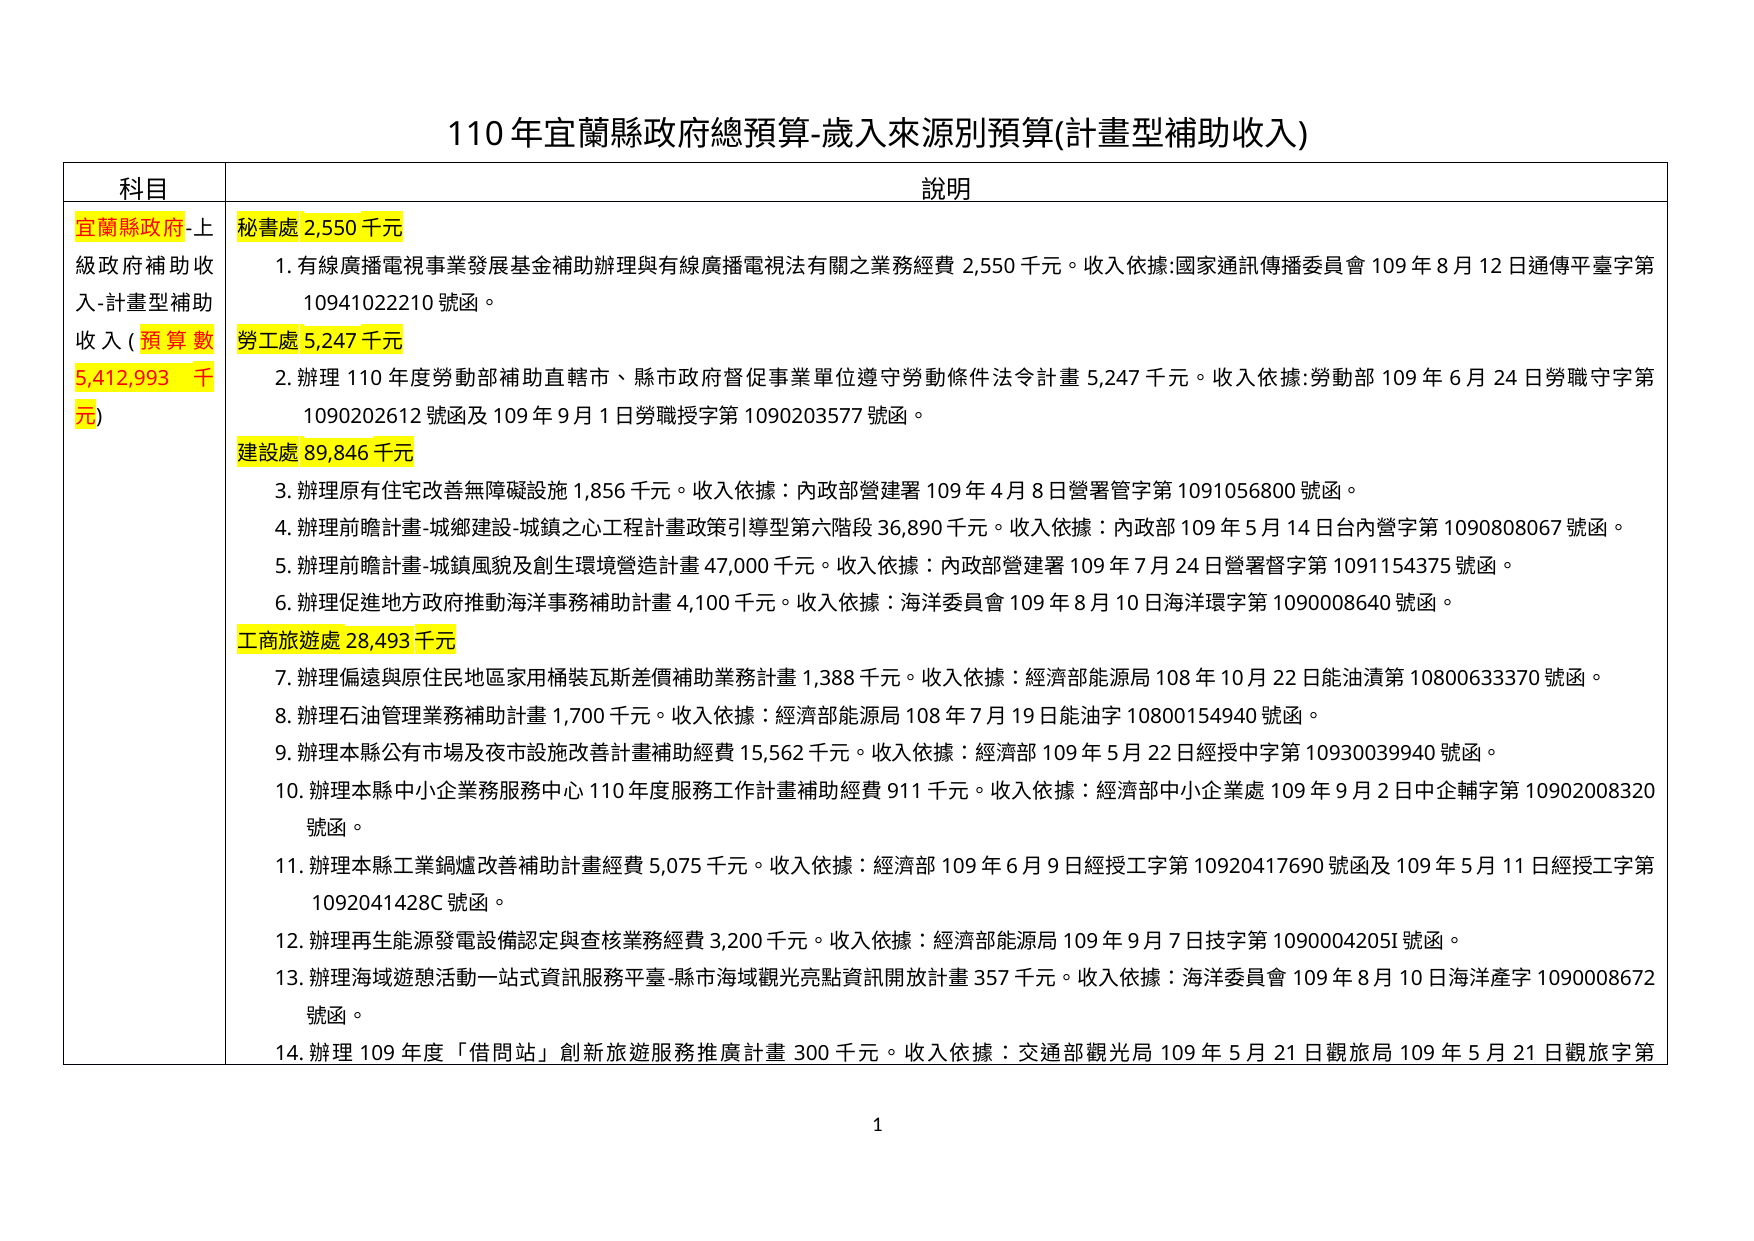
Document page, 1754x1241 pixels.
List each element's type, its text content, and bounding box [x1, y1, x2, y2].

table_cell 宜蘭縣政府-上級政府補助收入-計畫型補助收入(預算數5,412,993千元) [64, 202, 225, 1064]
table_header 科目 [64, 163, 225, 201]
table_header 說明 [226, 163, 1667, 201]
table_cell 秘書處2,550千元 有線廣播電視事業發展基金補助辦理與有線廣播電視法有關之業務經費2,550千元。收入依據:國家通訊傳播委員會109年8月12日通傳平臺字第10941022210號函。 勞工處5,247千元 辦理110年度勞動部補助直轄市、縣市政府督促事業單位遵守勞動條件法令計畫5,247千元。收入依據:勞動部109年6月24日勞職守字第1090202612號函及109年9月1日勞職授字第1090203577號函。 建設處89,846千元 辦理原有住宅改善無障礙設施1,856千元。收入依據：內政部營建署109年4月8日營署管字第1091056800號函。 辦理前瞻計畫-城鄉建設-城鎮之心工程計畫政策引導型第六階段36,890千元。收入依據：內政部109年5月14日台內營字第1090808067號函。 辦理前瞻計畫-城鎮風貌及創生環境營造計畫47,000千元。收入依據：內政部營建署109年7月24日營署督字第1091154375號函。 辦理促進地方政府推動海洋事務補助計畫4,100千元。收入依據：海洋委員會109年8月10日海洋環字第1090008640號函。 工商旅遊處28,493千元 辦理偏遠與原住民地區家用桶裝瓦斯差價補助業務計畫1,388千元。收入依據：經濟部能源局108年10月22日能油漬第10800633370號函。 辦理石油管理業務補助計畫1,700千元。收入依據：經濟部能源局108年7月19日能油字10800154940號函。 辦理本縣公有市場及夜市設施改善計畫補助經費15,562千元。收入依據：經濟部109年5月22日經授中字第10930039940號函。 辦理本縣中小企業務服務中心110年度服務工作計畫補助經費911千元。收入依據：經濟部中小企業處109年9月2日中企輔字第10902008320號函。 辦理本縣工業鍋爐改善補助計畫經費5,075千元。收入依據：經濟部109年6月9日經授工字第10920417690號函及109年5月11日經授工字第1092041428C號函。 辦理再生能源發電設備認定與查核業務經費3,200千元。收入依據：經濟部能源局109年9月7日技字第1090004205I號函。 辦理海域遊憩活動一站式資訊服務平臺-縣市海域觀光亮點資訊開放計畫357千元。收入依據：海洋委員會109年8月10日海洋產字1090008672號函。 辦理109年度「借問站」創新旅遊服務推廣計畫300千元。收入依據：交通部觀光局109年5月21日觀旅局109年5月21日觀旅字第1095000807C號函。 交通處145,823千元 辦理109年公路公共運輸多元推升計畫-「使用電子票證搭乘台灣好行旅遊優惠計畫」384千元。收入依據:交通部公路總局109年6月23日陸運計字第1090076580號函。 109年度「公路公共運輸多元推升計劃」申請計劃(第5次)經費17,273千元。收入依據:交通部公路總局109年9月1日陸運計字第1090101715號函。 109年度「公路公共運輸多元推升計劃」申請計劃(第4次)經費4,099千元。收入依據:交通部公路總局109年8月10日陸運計字第1090098734號函。 辦理公共設施管線資料庫暨管理系統整合應用建置計畫2,800千元。收入依據:內政部營建署109年8月10日營署工程字第1090060448號函。 辦理內政部108年度「市區道路養護管理暨人行環境無障礙考評計畫」甲等增額補助經費-辦理三星鄉月眉街道路改善工程5,000千元。收入依據:內政部109年5月20日內授營道字第1090808882號函。 辦理「前瞻計畫-城鄉建設-『提升道路品質計畫(內政部)』核定補助工程」等2案經費47,000千元。收入依據:內政部108年12月20日台內營字第1080823487號函。 辦理宜蘭縣大同鄉碼崙橋改建工程40,000千元。收入依據:行政院農業委員會109年8月10日農會字第1090122244號函。 辦理109年度「智慧運輸系統發展建設計畫」輔助計畫第二波經費20,000千元。收入依據:交通部109年6月4日教科字第1095005987號函。 辦理109年度「公路公共運輸多元推升計畫」申請計畫(第3次)-「幸福巴士計畫-蘇澳鎮乙類大客車、乙類無障礙大客車購車計畫」9,267千元。收入依據:交通部公路總局109年7月16日陸運計字第1090074262號函。 民政處20,470千元 辦理狀圍鄉睦鄰捐助經費10,000千元：收入依據：國防部軍備局規格鑑測中心109年8月26日備規計粽字第1090010804號函。 辦理研發替代役男入營輸送作業經費40千元。收入依據：內政部役政署109年8月5日役署甄字第1091050764號函。 辦理役政業務經費7,859千元。收入依據：內政部役政署109年8月4日役署主字第1091120090號函。 辦理新住民生活適應輔導計畫經費51千元。收入依據：內政部移民署109年7月10日移署109年7月10日移署字第1090072802號函。 辦理全國客家日活動經費300千元。收入依據：客家委員會109年5月29日客會文字第10961006751號函。 辦理客家桐花祭活動計畫經費500 千元。收入依據：客家委員會109年5月29日客會文字第10961006751號函。 辦理客家深根服務計畫經費390千元。收入依據：客家委員會109年5月29日客會文字第10961006751號函。 辦理「客語研習班」計畫經費30千元。收入依據：客家委員會109年5月29日客會文字第10961006751號函。 辦理「2020蘇澳鎮山海客家文化節」計畫經費300千元。收入依據：客家委員會109年9月4日客會文字第10961011367號函。 辦理「鄉(鎮、市、區」公所及直轄市政制前原鄉(鎮、市)民代表會配合多元目標使用規畫申請補助案-宜蘭縣羅東鎮公所興建工程規劃案)經費1,000千元。收入依據：內政部109年9月1日台內民字第1090224586號函。 地政處95,381千元 辦理圖解數位地籍圖整合建置及都市計畫地形圖套疊工作452千元。收入依據:內政部國土測繪中心108年12月26日測籍字第1081560385號函及109年7月21日測籍字第1091560227號函。 辦理社會住宅包租代管第2期計畫經費9,547千元。收入依據:內政部109年2月7日內授營土字第1090802154號函。 辦理109年度住宅補貼業務推動廢2,490千元。收入依據:內政部營建署109年6月20日營署宅字第1091128603號函。 辦理109年度住宅補貼定期查核作業費213千元。收入依據:內政部營建署109年6月20日營署宅字第1091128821號函。 辦理住宅補貼業務推動費3,461千元。收入依據:內政部營建署109年6月20日營署宅字第1091128603號函。 辦理住宅補貼定期查核作業費213千元。收入依據:內政部營建署109年6月20日營署字第1091128821號函。 辦理非都市計畫地區圖解數化地籍圖整合建置工作310千元。收入依據:內政部國土測繪中心109年7月28日測籍字第1091560239號函。 辦理邁向3D智慧國土-國家底圖空間資料基礎建設計畫之三維地籍建物整合建置工作第1期經費555千元。收入依據:內政部109年8月4日台內地字第1090263923號函。 辦理農地重劃區緊急農水路改善工程33,500千元。收入依據:行政院農業委員會109年8月10日農會字第1090122244號函。 辦理農村社區土地重劃計畫經費44,640千元。收入依據:行政院農業委員會109年8月10日農會字第1090122245號函。 水利資源處1,343,552千元 辦理水質水量保護區專戶運用小組行政作業費446千元。收入依據：經濟部水利署109年5月7日經水事字第10931034720號函。 辦理違法水井處置執行計畫3,990千元。收入依據：經濟部水利署109年7月31日經水政字第10906077700號函。 辦理汙水下水道建設計畫722,417千元。收入依據：內政部營建署109年8月10日營署水字第1091164033號函。 辦理前瞻計畫-水環境建設-縣市管河川及區域排水整體改善計畫-下水道及都市區其他排水經費104,300千元。收入依據：內政部營建署109年8月10日營署水字第1091166938號函。 辦理109年度自主防災裝備及設備強化執行計畫增加經費176千元。收入依據：行政院農業委員會水土保持局109年7月29日水保防字第1091866874號函。 辦理教育宣導計畫800千元。收入依據：行政院農業委員會109年8月10日農會字第1090122244號函。 辦理自主防災訓練管理執行計畫2,181千元。收入依據：行政院農業委員會水土保持局109年5月19日水保字第1091866763號函。 辦理山坡地保育利用管理工作績效考核獎金1,100千元。收入依據：行政院農業委員會109年8月5日農授水保字第1091865547號函。 辦理前瞻計畫-水環境建設-全國水環境改善計畫-宜蘭縣全國水環境清淨河面計畫經費9,594千元。收入依據：行政院環境保護署109年7月31日環署水字第1090058454號函。 辦理前瞻計畫-水環境建設-全國水環境水質改善業務支援計畫656千元。收入依據：行政院環境保護署109年7月31日環署水字第1090058454號函。 辦理「前瞻計畫-水與安全-縣市管河川及區域排水整體改善計畫第5批次治理工程計畫」第5案經費497,625千元。收入依據：經濟部水利署109年3月5日經水河字第10916023960號函。 辦理自主防災裝備及設備強化執行計畫267千元。收入依據：行政院農業委員會水土保持局109年5月19日水保防字第1091866763號函。 社會處406,015千元 辦理育有未滿2歲兒童育兒津貼專案服務與教育宣導計畫雞費1,588千元。 辦理守護家庭小衛星-脆弱家庭兒少社區支持服務方案經費1,448千元。 辦理身心障礙者自立生活支持服務計畫經費1,468千元。 辦理視覺功能障礙者生活重建服務計畫經費1,331千元。 辦理行動無礙幸福啟程-宜蘭縣復康巴士交通服務計畫經費1,726千元。 辦理心智障礙者雙老家庭支持整合服務計畫經費1,671千元。 辦理未成年懷孕少女處遇及未成年父母支持服務方案經費900千元。 辦理身心障礙者主動關懷服務方案1,225千元。收入依據：衛生福利部109年3月31日衛授家字第1090500492號及衛生福利部社會及家庭署108年11月28日社家企字第1080502587號函。 辦理低收入戶及中低收入戶促進就業服務方案經費1,224千元。 辦理經濟弱勢家戶脫貧自立服務方案經費613千元。 辦理遊民關懷服務實施第十年計畫計畫經費639千元。 辦理物資銀行實施第七年計畫經費612千元。 辦理社區育成發展中心計畫753千元。 辦理提升社工人員執業安全計畫經費80千元。收入依據：衛生福利部109年3月31日衛授家字第1090500492號及108年11月29日衛部救字第1081370197號函。 辦理兒少性剝削防治方案經費220千元。 辦理性騷擾防治服務計畫經費667千元。收入依據：衛生福利部109年3月31日衛授家字第1081461341號函。 辦理家庭暴力相對人庭前認知輔導服務方案經費1,092千元。辦理家庭暴力相對人整合性服務計畫經費1,673千元。收入依據：衛生福利部109年3月31日衛授家字第1090500492號及108年12月2日衛部字第1081763079A號函。 辦理家外安置兒少替代性照顧資源強化計畫經費854千元。收入依據：衛生福利部109年3月31日衛授家字第1090500492號函及衛生福利部社會及家庭署109年02月21日1090600083號函。 辦理溪南地區兒少拒毒預防個案輔導方案經費850千元。收入依據衛生福利部5月19日衛部護字第1090117324號函及109年3月4日衛部護字第1091460143號函。 辦理藥癮者家庭支持服務及資源培力計畫經費750千元。收入依據：衛生福利部109年4月28日衛部救字第1090113669號函及109年3月9日衛部救字第1091360653號函。 辦理建立社區照顧關懷據點並設置巷弄長照站整合計畫經費112,706千元。收入依據：衛生福利部社會及家庭署109年7月23日社家老字第1090800477號函。 補助各鄉(鎮、市)公所辦理健保業務經費3,738千元。收入依據衛生福利部中央健康保險署109年7月22日健保承字第1090030542號函。 辦理因應社會救助法修正增加之身心障礙者生活補助費20,457千元。收入依據:衛生福利部社會及家庭署109年7月10日社家障字第1090700916號函。 辦理前瞻計畫-城鄉建設-公共服務據點整備-工有危險建築補強重建有關公有社區活動中心耐震評估及整建計畫第二期(108-109年)第三階段經費2,888千元。收入依據:衛生福利部109年5月12日衛部救字1091361577H號函。 辦理「109年『企』志高昂、『耆』蹟再現-高齡志工策進服務計畫」260千元。收入依據:衛生福利部109年6月24日衛部救字第1090013873A號函。 辦理托育公共及準公共化服務暨托育管理經費41,407千元。 辦理托育公共及準公共化服務暨托育管理-專案人力經費899千元。收入依據:衛生福利部社會及家庭署109年8月3日社家支字第1090901000號函。 辦理特殊境遇家庭扶助經費4,333千元。收入依據：衛生福利部社會及家庭署109年7月14日社家支字第1090106594號函及109年2月17日社家支字第1090900181號函。 辦理育有未滿2歲兒童育兒津貼160,924千元。收入依據:衛生福利部社會及家庭署109年7月27日社家幼字第1090600788號函。 辦理中低收入老人補助裝置假牙實施計畫經費1,766千元。收入依據衛生福利部社會及家庭署109年7月24日社家老字第1090800469號函。 辦理發展遲緩兒童早期療育費用1,469千元。收入依據:衛生福利部社會及家庭署109年7月29日社家支字第1090900988號函。 辦理因應社會救助法修正新增支中低收入老人生活津貼經費3,199千元。收入依據:衛生福利部社會及家庭署109年7月23日社家老字第1090800468號函。 辦理社福中心及網路資源布建-社會(家庭)福利服務中心業務經費15,713千元。收入依據:衛生福利部社會及家庭署109年8月26日社家支字第10909011109號函。 辦理脫貧方案家庭服務人力經費808千元。 辦理增聘兒少保護性社工人力經費4,151千元。 辦理優化保護服務、提升風險控管保護性社工人力經費4,646千元。 辦理地方政府進用社工人力經費2,913千元。收入依據:衛生福利部109年8月6日衛部會字第1092460492號函。 辦理充實地方政府社工人力配置及進用計畫-190家暴性侵防治人力經費2,354千元。收入依據:衛生福利部109年8月6日衛部護字第1091460711號函。 教育處3,025,395千元 道路交通秩序與交通安全改進方案計畫經費690千元。收入依據：交通部109年7月30日交安字第1095009713號函。 推動辦理美感與藝術教育相關措施經費5,346千元。 高級中等以下學校辦理藝術才能(資賦優異)班及藝文設施等相關經費1,806千元。 推動教師專業發展支持系統、教師專業發展實踐方案中央輔導群及辦理因才網經費5,228千元。 辦理成人教育、補習班、兒童課後照顧中心、社會童軍教育、非正規教育認證課程等計畫經費25,681千元。 新住民子女教育行政人力、培訓新住民語文師資及推動新住民語文課程相關計畫經費3,800千元。 推動國中小閱讀計畫及本國語文教育活動等計畫經費2,349千元。 校園安全維護與防治學生藥物濫用、校外生活輔導、軍訓教官課稅配套、反毒活動中輟生輔導等計畫經費4,518千元。 辦理學校安全衛生管理人員研習、潔能系統、推動環境教育、促進學校學生健康計畫經費等相關計畫經費7,397千元。 辦理數位機會中心設置、營運、督導及數位學伴計畫經費3,925千元。 辦理人工智慧技術、應用人才培育計畫、中小學數位學習深耕計畫、推動高級中等學校創新自造教育計畫等計畫經費5,970千元。 辦理氣候變遷人才培育及校園防災教育推動、永續循環校園計畫經費3,330千元。 辦理高中職優質化、均質化實施方案、校外實習及提升實習實作能力等計畫經費8,8827千元。 改善公立高級中等學校修繕經費及附設國中部學校充實行政人力經費21,215千元。 推動多元入學、適性入學宣導、學生學習表現及成效蒐集、處裡不適任教師、教師諮商輔導支持服務等經費5,166千元。 辦理學生學習扶助方案(含開班、課中學習扶助增置代理教師、整理行政等)計畫經費29,037千元。 推動實驗教育計畫經費1,600千元。 辦理科學教育計劃、學科能力競賽及科學班、奧林匹亞等國際評比、地方教育統合視導、校長支持、教師介聘及教學卓越獎等計畫相關4,030千元。 辦理十二年國民基本教育課程綱要、精進國民中小學教學品質、教課書審查等相關計畫經費23,705千元。 提升英語教學成效計畫、國際教育、引進外籍教學人力等提升英語學習成效之計畫經費1,804千元。 發展特色學校、國民小學弱勢學生兒童課後照顧(含夜光天使)、課照身障專班服務費用、建置中央課程與教學輔導諮詢教師團隊等計畫經費21,565千元。 國民中小學校舍耐震能力評估及補強經費63,767千元。 改善國民中小學校園環境、老舊廁所、師生宿舍發展偏鄉教育相關計畫及教育優生區等計畫經費55,680千元。 國民中小學弱勢學生代收代辦費補助4,100千元。 辦理國民中小學本土教育經費1,635千元。 提高國小教師員額編制經費118,311千元。 增置公立國民中學教學人力經費23,186千元。 教師課稅相關配套所需費用(含幼兒園)253,294千元。 推動國民中學學生生涯發展教育及國中教育會考考試務工作等計畫經費12,763千元。 推動鼓勵家長參與教育計劃、強化校園安全防護工作、國民中小學及幼兒園場所公共意外責任保險經費1,586千元。 辦理學前教育業務經費1,220,945千元。 推動特殊教育工作經費58,843千元。 辦理國民中小學輔導教師之減授課節數鐘點費、增置專任輔導教師、專任專業輔導人員人事及學生輔導諮商中心運作等經費55,819千元。 辦理國民中小學及幼兒園學生投保團體保險經費9,800千元。 推動體育班經營管理與課程教學、辦理運動競賽與學校體育活動、整備學校運動場設備器材、促進棒球、籃球、足球等各項球類發展計畫經費等計畫經費95,208千元。收入依據：教育部109年8月6日臺教會(四)字第1090115223F號函。 辦理教育雲、縣市網路中心維運、校園網路電路費、科技輔助自主學習、資訊科技融入教學及科技教育推動總體計畫等經費15,261千元。收入依據：教育部109年8月6日臺教會(四)字第1090115223F號函、教育部國民及學前教育署109年8月24日臺教會國署國字第1090094770號函。 辦理原住民族教育資源中心、發展原住民族國民中小學教育文化特色及充實設備器材、推動原住民族時按教育及特色課程、等計畫經費36,495千元。收入依據：教育部109年8月6日臺教會(四)字第1090115223F號函、原住民族委員會109年8月7日原民綜字第1090042783號函。 辦理全國原住民運會計劃經費42,000千元。收入依據：教育部體育署109年7月31日臺教體署計字第1090025905號函。 鼓勵原住民學生多元智能發展、南島民族傳統競技交流、強化原住民人才訓練、補助重點學校教練指導、選手營養費、移地訓練、器材設備及發展運動特色等經費7,259千元。收入依據：教育部109年8月6日臺教會(四)字第1090115223F號函、原住民族委員會109年8月7日原民綜字第1090042783號函。 辦理前瞻計畫-數位建設-強化智慧學習暨教學計畫經費、數位教學教師增能課程、校園5G示範應用教室與學習載具及學校智慧網路環境計學術網路提升計畫經費13,145千元。 辦理前瞻計畫-人才培育促進就業建設-2030雙語國家政策-建置雙語化國家計畫經費30,366千元。 辦理前瞻計畫-城鄉建設-體育休閒站計畫、充實全民運動環境計畫經費88,783千元。 辦理前瞻計畫-城鄉建設公立高級中等以下學校電力系統改善暨冷氣裝設計畫經費630,190千元。收入依據：教育部109年8月12日臺教會(四)字第1090116696F號函。 農業處250,221千元 辦理推動畜產品安全生產及產銷履歷驗證計畫30千元。 辦理草食家畜產業加值及競爭力優化計畫200千元。 辦理各地禽品抽驗及標示檢查計畫73千元。 辦理溯源農產品驗證輔導及安全管理與行銷計畫410千元。 辦理強化畜牧廢棄物管理及資源化推動計畫941千元。 辦理禽畜糞管理及資源化輔導計畫10千元。 辦理畜牧場登記管理計畫40千元。 辦理加強飼料生產與衛生安全管理計畫24千元。 辦理提升芻料品質及產量計畫90千元。 辦理推動野生動植物合理利用之管理計畫1,450千元。 辦理生物多樣性保育及入侵種管理計畫1,000千元。 辦理保護區及自然地景經營管理計畫2,324千元。 辦理野生動物危害農業防治計畫2,450千元。 辦理魚市場、漁民活動中心及直銷中心等設施興修建及改善計畫11,000千元。 辦理漁業永續經營建設-建構安全永續漁港計畫14,000千元。 辦理養殖業振興計畫-整合產業聚落強化基礎建設，降低地下水使用量24,900千元。 辦理強化健康農業之農藥使用管理計畫514千元。 辦理違法屠宰行為查緝計畫300千元。 辦理農業生產災情查報及相關資訊系統功能增修與維護計畫900千元。 辦理農業保險試辦計畫65千元。 辦農業產銷班組織及登記農場輔導計畫75千元。 辦理溯源農產品驗證輔導及安全管理與行銷計畫84千元。 辦理厚植種苗產業競爭力計畫24千元。 辦理加強農機管理暨服務農民資訊化計畫60千元。 辦理發展有機農業計畫544千元。 辦理農產品安全品質監測與管制計畫195千元。 辦理前瞻計畫-水環境建設-水與安全-縣市管河川及區域排水整體改善計畫-水產養殖排水治理80,000千元。收入依據：行政院農業委員會109年8月10日農會字第1090122244號函。 辦理強化水道優良品種推廣與重源管理計畫340千元。 辦理特作產業結構調整暨建構產業新價值鏈計畫1,600千元。 辦理配合國土計畫推動農地資源空間規劃計畫1,900千元。 辦理休閒農業區域輔61,000千元。 辦理休閒農場查核及輔導管理949千元。 辦理農村社區畜牧場環境改善及資源利用650千元。 辦理縣市農村總合發展計畫18,000千元。 辦理社區農村再生專案管理及輔導計畫與培根計畫4,600千元。 辦理輔導農村農糧產業擴大經營規模及集團栽培計畫298千元。收入依據：行政院農業委員會109年8月10日農會字第1090122245號函。 辦理109年度休閒農業區跨域輔導計畫611千元。收入依據：行政院農業委員會109年7月30日農輔字第1090020117號函。 辦理2020年三星有機米鄉節計畫200千元。收入依據：行政院農業委員會農糧署109年7月9日農糧資字第1091070129號函。 辦理109年度宜蘭縣國中小學有機食材地產地消計畫4,840千元。收入依據：行政院農業委員會農糧署109年6月12日農糧資字第1091069817號函。 辦理109年度小地主大專業農政策地區性推廣與宣導計畫99千元。收入依據：行政院農業委員會農糧署109年8月17日農糧產字第1091092707號函。 辦理109年度縣市農村總合發展計畫2,900千元。收入依據行政院農業委員會水土保持局109年5月21日水保農字第1091862640號函。 辦理109年度休閒農業區硬體整備計畫9,300千元。收入依據：行政院農業委員會109年9月8日農輔字第1090024051號函。 辦理109年度食農教育活動計畫931千元。收入依據：教育部國民及學前教育署109年8月21日臺叫國署學字第1090092047號函。 辦理109年度宜蘭縣農特產品縣外展售行銷計畫300千元。收入依據：行政院農業委員會農糧署東區分署109年9月15日農糧東資字第1091191774號函。 [226, 202, 1667, 1064]
text 110年宜蘭縣政府總預算-歲入來源別預算(計畫型補助收入) [75, 87, 1679, 162]
